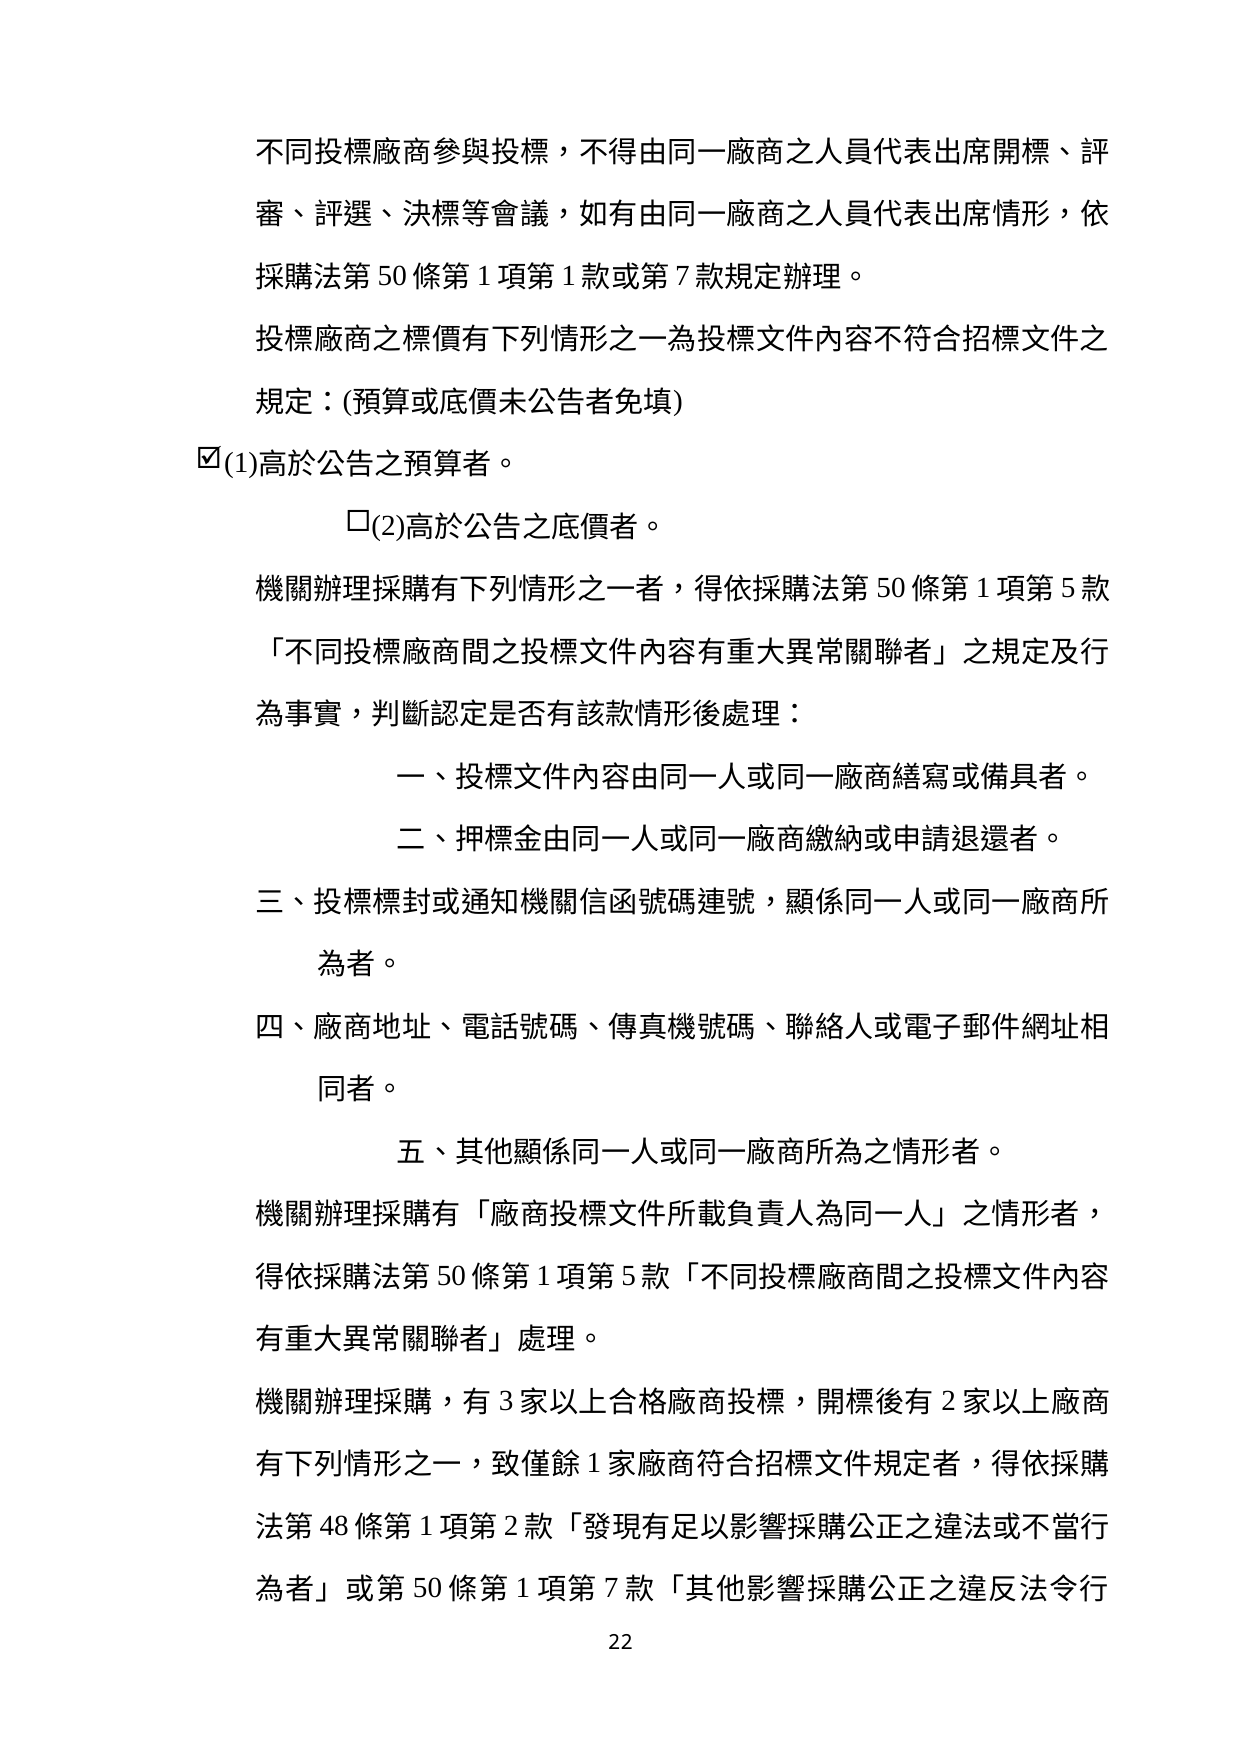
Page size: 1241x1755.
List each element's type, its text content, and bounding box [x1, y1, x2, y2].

text 二、押標金由同一人或同一廠商繳納或申請退還者。 [397, 795, 1110, 858]
text 不同投標廠商參與投標，不得由同一廠商之人員代表出席開標、評審、評選、決標等會議，如有由同一廠商之人員代表出席情形，依採購法第50條第1項第1款或第7款規定辦理。 [255, 108, 1110, 295]
text 三、投標標封或通知機關信函號碼連號，顯係同一人或同一廠商所為者。 [255, 858, 1110, 983]
text 機關辦理採購有下列情形之一者，得依採購法第50條第1項第5款「不同投標廠商間之投標文件內容有重大異常關聯者」之規定及行為事實，判斷認定是否有該款情形後處理： [255, 545, 1110, 733]
text 五、其他顯係同一人或同一廠商所為之情形者。 [397, 1108, 1110, 1170]
text 四、廠商地址、電話號碼、傳真機號碼、聯絡人或電子郵件網址相同者。 [255, 983, 1110, 1108]
text 機關辦理採購有「廠商投標文件所載負責人為同一人」之情形者，得依採購法第50條第1項第5款「不同投標廠商間之投標文件內容有重大異常關聯者」處理。 [255, 1170, 1110, 1358]
text 一、投標文件內容由同一人或同一廠商繕寫或備具者。 [397, 733, 1110, 795]
text þ(1)高於公告之預算者。 [130, 420, 1110, 483]
text 機關辦理採購，有3家以上合格廠商投標，開標後有2家以上廠商有下列情形之一，致僅餘1家廠商符合招標文件規定者，得依採購法第48條第1項第2款「發現有足以影響採購公正之違法或不當行為者」或第50條第1項第7款「其他影響採購公正之違反法令行 [255, 1358, 1110, 1608]
text 投標廠商之標價有下列情形之一為投標文件內容不符合招標文件之規定：(預算或底價未公告者免填) [255, 295, 1110, 420]
text (2)高於公告之底價者。 [287, 483, 1110, 545]
